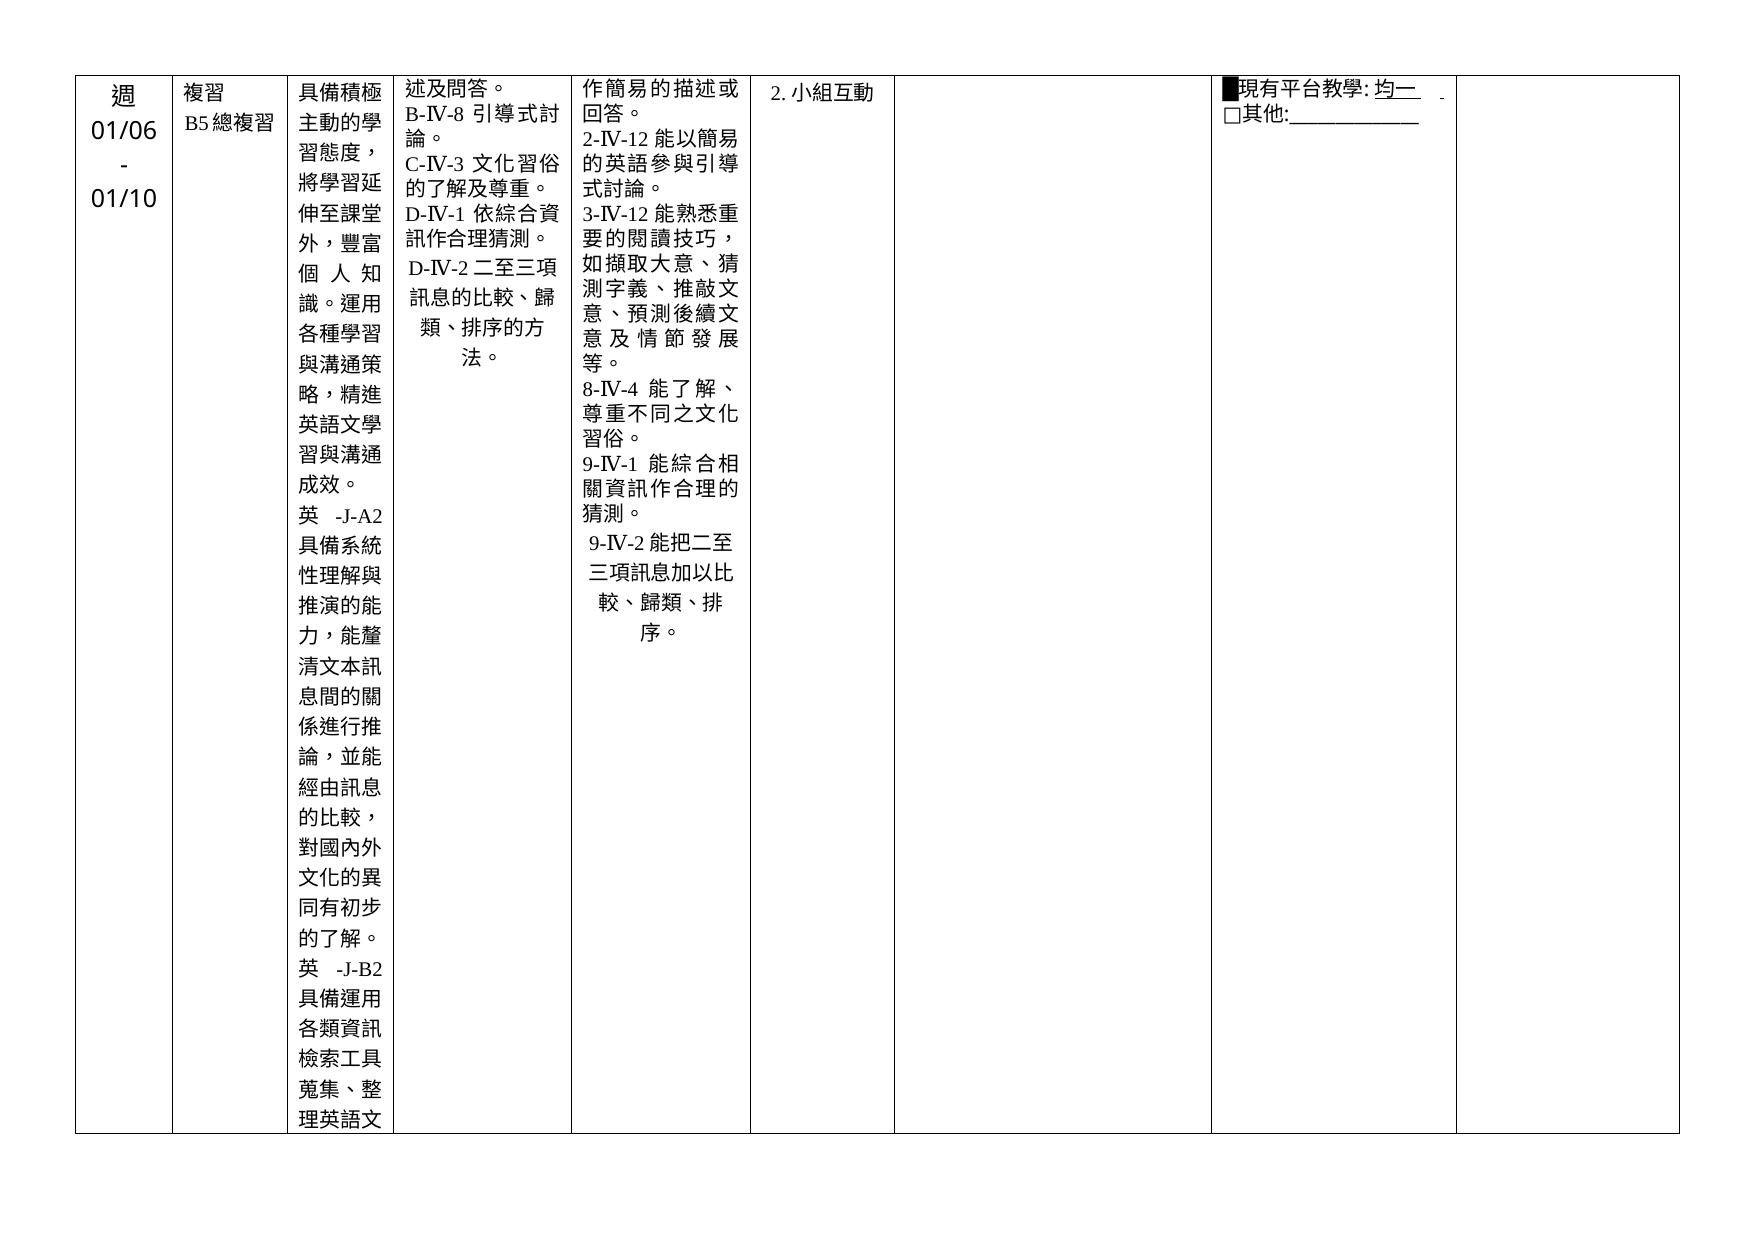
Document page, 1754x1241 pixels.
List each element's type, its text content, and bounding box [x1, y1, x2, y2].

table_cell 述及問答。 B-Ⅳ-8 引導式討論。 C-Ⅳ-3 文化習俗的了解及尊重。 D-Ⅳ-1 依綜合資訊作合理猜測。 D-Ⅳ-2 二至三項訊息的比較、歸類、排序的方法。 [394, 76, 571, 1133]
table_cell 週 01/06-01/10 [76, 76, 172, 1133]
table_cell [895, 76, 1211, 1133]
table_cell 作簡易的描述或回答。 2-Ⅳ-12 能以簡易的英語參與引導式討論。 3-Ⅳ-12 能熟悉重要的閱讀技巧，如擷取大意、猜測字義、推敲文意、預測後續文意及情節發展等。 8-Ⅳ-4 能了解、尊重不同之文化習俗。 9-Ⅳ-1 能綜合相關資訊作合理的猜測。 9-Ⅳ-2 能把二至三項訊息加以比較、歸類、排序。 [572, 76, 750, 1133]
table_cell 複習 B5總複習 [173, 76, 287, 1133]
table_cell █現有平台教學: 均一 □其他:______________ [1212, 76, 1456, 1133]
table_cell 具備積極主動的學習態度，將學習延伸至課堂外，豐富個人知識。運用各種學習與溝通策略，精進英語文學習與溝通成效。 英-J-A2 具備系統性理解與推演的能力，能釐清文本訊息間的關係進行推論，並能經由訊息的比較，對國內外文化的異同有初步的了解。 英-J-B2 具備運用各類資訊檢索工具蒐集、整理英語文 [288, 76, 393, 1133]
table_cell 2. 小組互動 [751, 76, 894, 1133]
table_cell [1457, 76, 1679, 1133]
